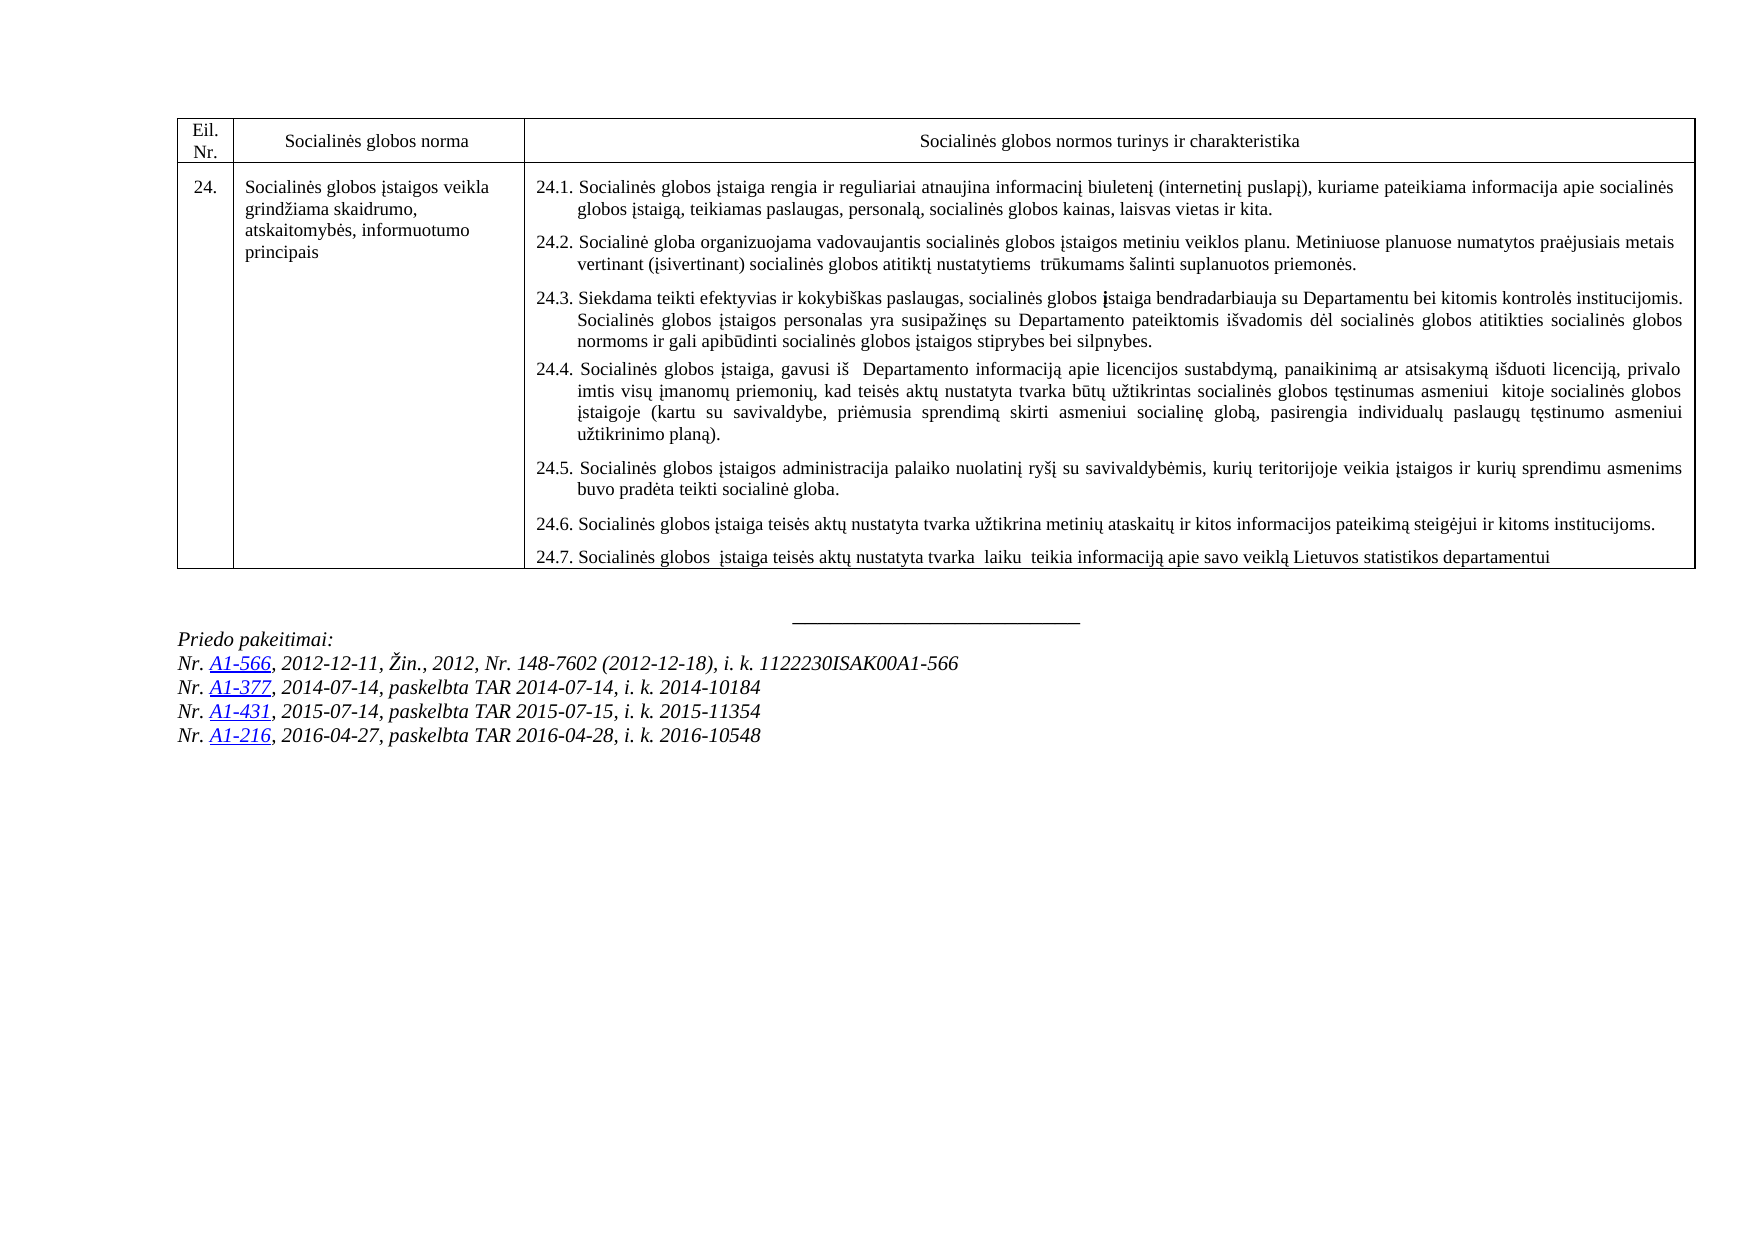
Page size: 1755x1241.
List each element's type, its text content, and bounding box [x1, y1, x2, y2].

table_header Eil. Nr. [178, 119, 233, 162]
text Nr. A1-431, 2015-07-14, paskelbta TAR 2015-07-15, i. k. 2015-11354 [177, 699, 1695, 723]
table_header Socialinės globos norma [234, 119, 524, 162]
text Nr. A1-216, 2016-04-27, paskelbta TAR 2016-04-28, i. k. 2016-10548 [177, 723, 1695, 747]
table_cell 24. [178, 163, 233, 568]
text Nr. A1-377, 2014-07-14, paskelbta TAR 2014-07-14, i. k. 2014-10184 [177, 675, 1695, 699]
text Priedo pakeitimai: [177, 627, 1695, 651]
text _______________________ [177, 598, 1695, 627]
table_cell 24.1. Socialinės globos įstaiga rengia ir reguliariai atnaujina informacinį biuletenį (internetinį puslapį), kuriame pateikiama informacija apie socialinės globos įstaigą, teikiamas paslaugas, personalą, socialinės globos kainas, laisvas vietas ir kita. 24.2. Socialinė globa organizuojama vadovaujantis socialinės globos įstaigos metiniu veiklos planu. Metiniuose planuose numatytos praėjusiais metais vertinant (įsivertinant) socialinės globos atitiktį nustatytiems trūkumams šalinti suplanuotos priemonės. 24.3. Siekdama teikti efektyvias ir kokybiškas paslaugas, socialinės globos įstaiga bendradarbiauja su Departamentu bei kitomis kontrolės institucijomis. Socialinės globos įstaigos personalas yra susipažinęs su Departamento pateiktomis išvadomis dėl socialinės globos atitikties socialinės globos normoms ir gali apibūdinti socialinės globos įstaigos stiprybes bei silpnybes. 24.4. Socialinės globos įstaiga, gavusi iš Departamento informaciją apie licencijos sustabdymą, panaikinimą ar atsisakymą išduoti licenciją, privalo imtis visų įmanomų priemonių, kad teisės aktų nustatyta tvarka būtų užtikrintas socialinės globos tęstinumas asmeniui kitoje socialinės globos įstaigoje (kartu su savivaldybe, priėmusia sprendimą skirti asmeniui socialinę globą, pasirengia individualų paslaugų tęstinumo asmeniui užtikrinimo planą). 24.5. Socialinės globos įstaigos administracija palaiko nuolatinį ryšį su savivaldybėmis, kurių teritorijoje veikia įstaigos ir kurių sprendimu asmenims buvo pradėta teikti socialinė globa. 24.6. Socialinės globos įstaiga teisės aktų nustatyta tvarka užtikrina metinių ataskaitų ir kitos informacijos pateikimą steigėjui ir kitoms institucijoms. 24.7. Socialinės globos įstaiga teisės aktų nustatyta tvarka laiku teikia informaciją apie savo veiklą Lietuvos statistikos departamentui [525, 163, 1694, 568]
table_header Socialinės globos normos turinys ir charakteristika [525, 119, 1694, 162]
table_cell Socialinės globos įstaigos veikla grindžiama skaidrumo, atskaitomybės, informuotumo principais [234, 163, 524, 568]
text Nr. A1-566, 2012-12-11, Žin., 2012, Nr. 148-7602 (2012-12-18), i. k. 1122230ISAK00A1-566 [177, 651, 1695, 675]
